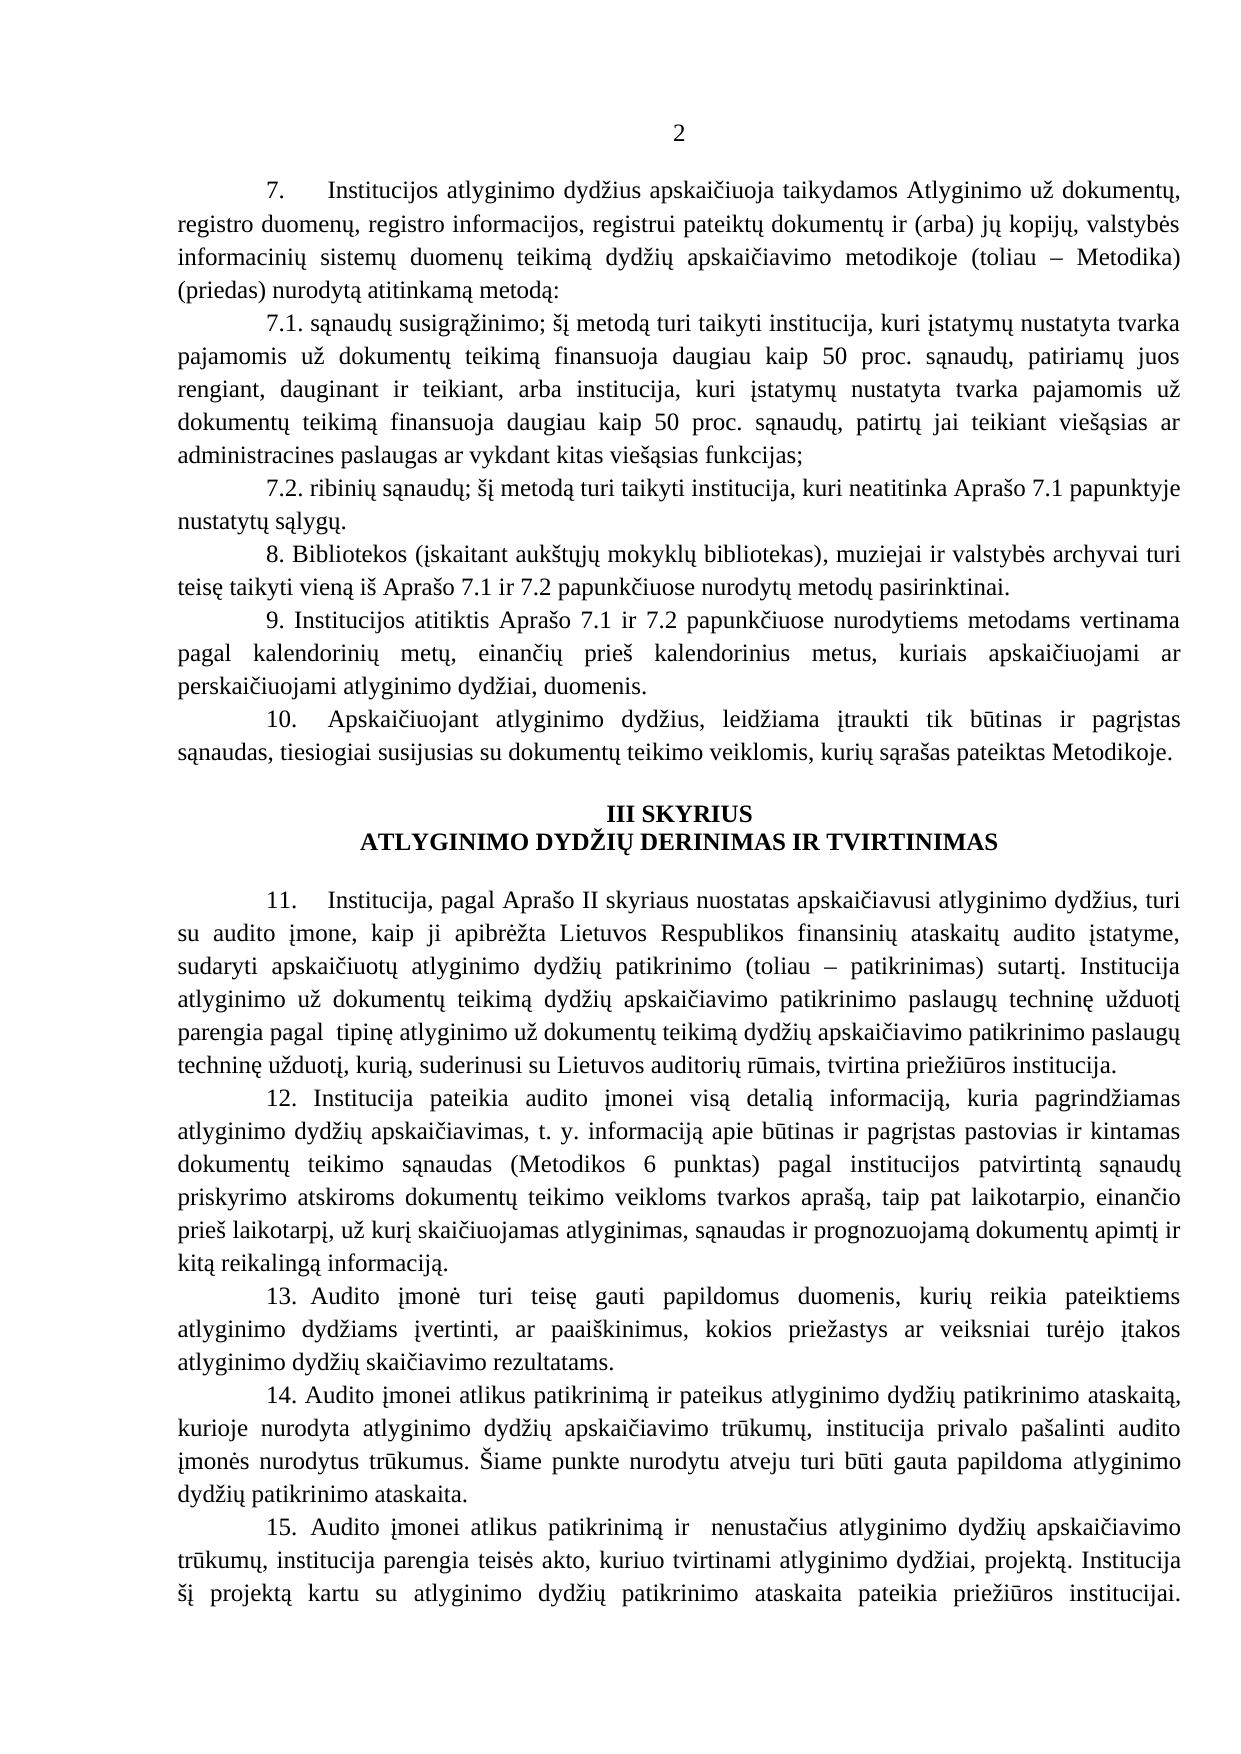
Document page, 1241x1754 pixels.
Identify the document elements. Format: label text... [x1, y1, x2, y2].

text 9. Institucijos atitiktis Aprašo 7.1 ir 7.2 papunkčiuose nurodytiems metodams vertinama pagal kalendorinių metų, einančių prieš kalendorinius metus, kuriais apskaičiuojami ar perskaičiuojami atlyginimo dydžiai, duomenis. [177, 605, 1181, 700]
text 15. Audito įmonei atlikus patikrinimą ir nenustačius atlyginimo dydžių apskaičiavimo trūkumų, institucija parengia teisės akto, kuriuo tvirtinami atlyginimo dydžiai, projektą. Institucija šį projektą kartu su atlyginimo dydžių patikrinimo ataskaita pateikia priežiūros institucijai. [177, 1512, 1181, 1607]
text 12. Institucija pateikia audito įmonei visą detalią informaciją, kuria pagrindžiamas atlyginimo dydžių apskaičiavimas, t. y. informaciją apie būtinas ir pagrįstas pastovias ir kintamas dokumentų teikimo sąnaudas (Metodikos 6 punktas) pagal institucijos patvirtintą sąnaudų priskyrimo atskiroms dokumentų teikimo veikloms tvarkos aprašą, taip pat laikotarpio, einančio prieš laikotarpį, už kurį skaičiuojamas atlyginimas, sąnaudas ir prognozuojamą dokumentų apimtį ir kitą reikalingą informaciją. [177, 1083, 1181, 1277]
text 7.2. ribinių sąnaudų; šį metodą turi taikyti institucija, kuri neatitinka Aprašo 7.1 papunktyje nustatytų sąlygų. [177, 473, 1181, 534]
text 7. Institucijos atlyginimo dydžius apskaičiuoja taikydamos Atlyginimo už dokumentų, registro duomenų, registro informacijos, registrui pateiktų dokumentų ir (arba) jų kopijų, valstybės informacinių sistemų duomenų teikimą dydžių apskaičiavimo metodikoje (toliau – Metodika) (priedas) nurodytą atitinkamą metodą: [177, 176, 1181, 303]
text 8. Bibliotekos (įskaitant aukštųjų mokyklų bibliotekas), muziejai ir valstybės archyvai turi teisę taikyti vieną iš Aprašo 7.1 ir 7.2 papunkčiuose nurodytų metodų pasirinktinai. [177, 539, 1181, 601]
text 7.1. sąnaudų susigrąžinimo; šį metodą turi taikyti institucija, kuri įstatymų nustatyta tvarka pajamomis už dokumentų teikimą finansuoja daugiau kaip 50 proc. sąnaudų, patiriamų juos rengiant, dauginant ir teikiant, arba institucija, kuri įstatymų nustatyta tvarka pajamomis už dokumentų teikimą finansuoja daugiau kaip 50 proc. sąnaudų, patirtų jai teikiant viešąsias ar administracines paslaugas ar vykdant kitas viešąsias funkcijas; [177, 308, 1181, 468]
text IiI SKYRIUS [177, 799, 1181, 827]
text 13. Audito įmonė turi teisę gauti papildomus duomenis, kurių reikia pateiktiems atlyginimo dydžiams įvertinti, ar paaiškinimus, kokios priežastys ar veiksniai turėjo įtakos atlyginimo dydžių skaičiavimo rezultatams. [177, 1281, 1181, 1376]
text ATLYGINIMO DYDŽIŲ DERINIMAS IR TVIRTINIMAS [177, 827, 1181, 856]
text 14. Audito įmonei atlikus patikrinimą ir pateikus atlyginimo dydžių patikrinimo ataskaitą, kurioje nurodyta atlyginimo dydžių apskaičiavimo trūkumų, institucija privalo pašalinti audito įmonės nurodytus trūkumus. Šiame punkte nurodytu atveju turi būti gauta papildoma atlyginimo dydžių patikrinimo ataskaita. [177, 1380, 1181, 1508]
text 11. Institucija, pagal Aprašo II skyriaus nuostatas apskaičiavusi atlyginimo dydžius, turi su audito įmone, kaip ji apibrėžta Lietuvos Respublikos finansinių ataskaitų audito įstatyme, sudaryti apskaičiuotų atlyginimo dydžių patikrinimo (toliau – patikrinimas) sutartį. Institucija atlyginimo už dokumentų teikimą dydžių apskaičiavimo patikrinimo paslaugų techninę užduotį parengia pagal tipinę atlyginimo už dokumentų teikimą dydžių apskaičiavimo patikrinimo paslaugų techninę užduotį, kurią, suderinusi su Lietuvos auditorių rūmais, tvirtina priežiūros institucija. [177, 885, 1181, 1079]
text 10. Apskaičiuojant atlyginimo dydžius, leidžiama įtraukti tik būtinas ir pagrįstas sąnaudas, tiesiogiai susijusias su dokumentų teikimo veiklomis, kurių sąrašas pateiktas Metodikoje. [177, 704, 1181, 766]
